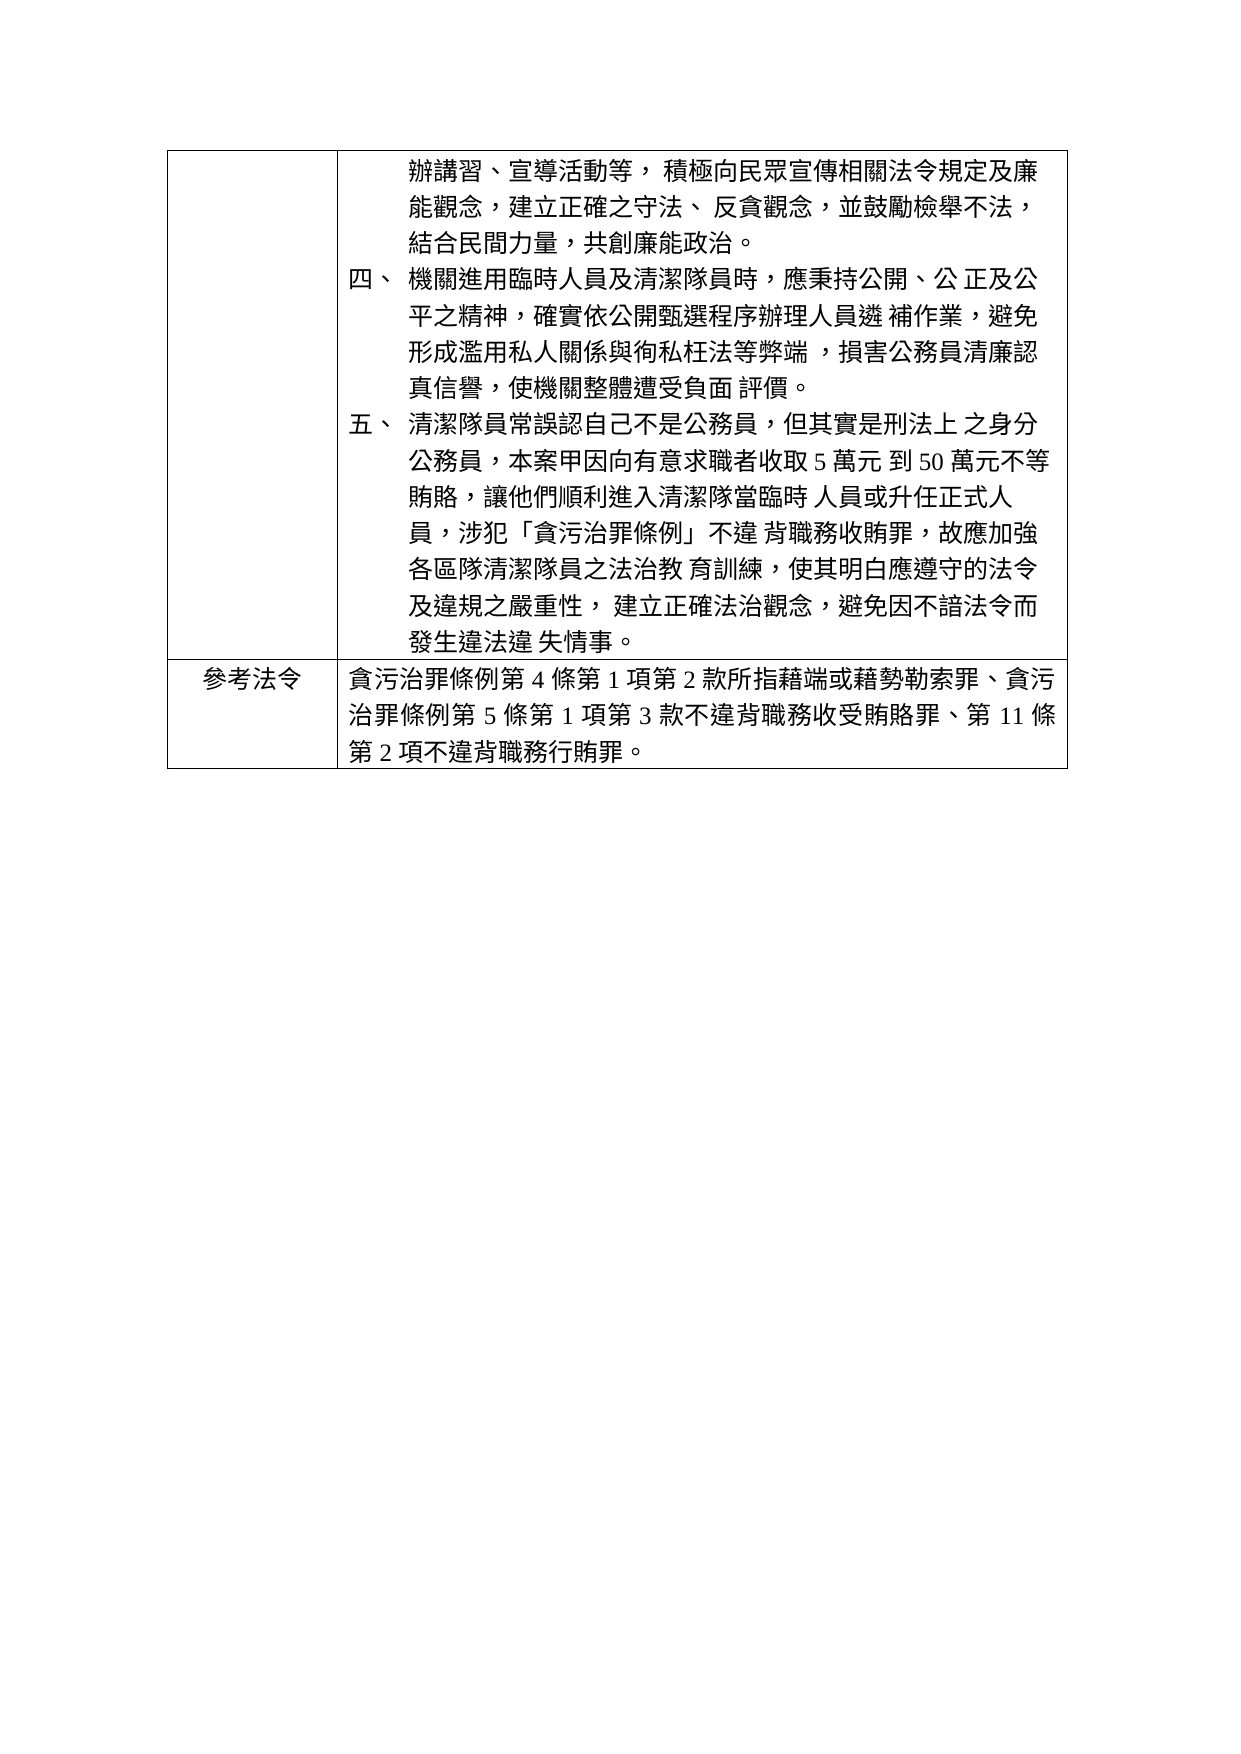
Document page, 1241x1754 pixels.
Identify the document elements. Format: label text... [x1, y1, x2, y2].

table_cell 辦講習、宣導活動等， 積極向民眾宣傳相關法令規定及廉能觀念，建立正確之守法、 反貪觀念，並鼓勵檢舉不法，結合民間力量，共創廉能政治。 機關進用臨時人員及清潔隊員時，應秉持公開、公 正及公平之精神，確實依公開甄選程序辦理人員遴 補作業，避免形成濫用私人關係與徇私枉法等弊端 ，損害公務員清廉認真信譽，使機關整體遭受負面 評價。 清潔隊員常誤認自己不是公務員，但其實是刑法上 之身分公務員，本案甲因向有意求職者收取 5 萬元 到 50 萬元不等賄賂，讓他們順利進入清潔隊當臨時 人員或升任正式人員，涉犯「貪污治罪條例」不違 背職務收賄罪，故應加強各區隊清潔隊員之法治教 育訓練，使其明白應遵守的法令及違規之嚴重性， 建立正確法治觀念，避免因不諳法令而發生違法違 失情事。 [338, 151, 1067, 658]
table_cell 參考法令 [168, 660, 337, 768]
table_cell [168, 151, 337, 658]
table_cell 貪污治罪條例第 4 條第 1 項第 2 款所指藉端或藉勢勒索罪、貪污治罪條例第 5 條第 1 項第 3 款不違背職務收受賄賂罪、第 11 條第 2 項不違背職務行賄罪。 [338, 660, 1067, 768]
